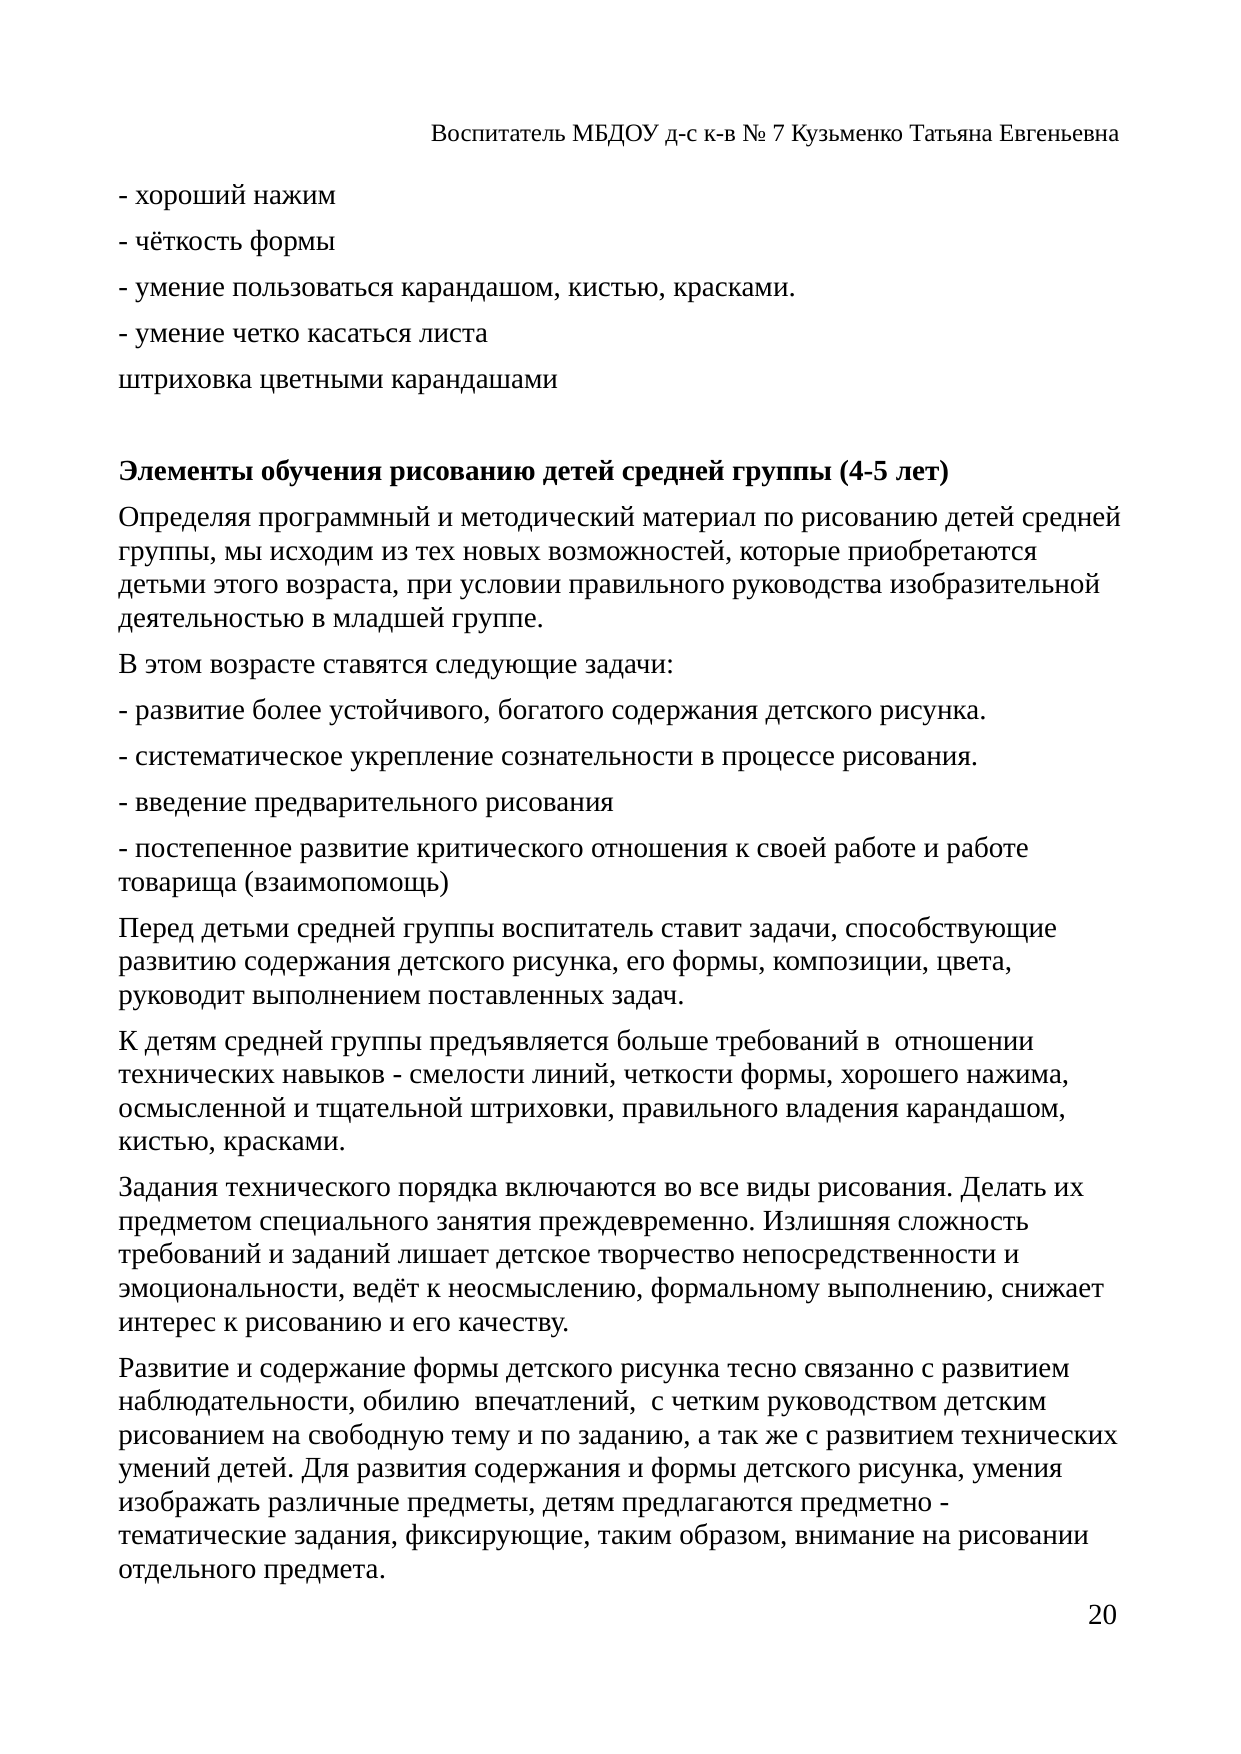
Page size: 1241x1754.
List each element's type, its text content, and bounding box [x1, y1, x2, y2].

text К детям средней группы предъявляется больше требований в отношении технических навыков - смелости линий, четкости формы, хорошего нажима, осмысленной и тщательной штриховки, правильного владения карандашом, кистью, красками. [118, 1023, 1122, 1157]
text Определяя программный и методический материал по рисованию детей средней группы, мы исходим из тех новых возможностей, которые приобретаются детьми этого возраста, при условии правильного руководства изобразительной деятельностью в младшей группе. [118, 499, 1122, 633]
text В этом возрасте ставятся следующие задачи: [118, 646, 1122, 679]
text Элементы обучения рисованию детей средней группы (4-5 лет) [118, 453, 1122, 487]
text Перед детьми средней группы воспитатель ставит задачи, способствующие развитию содержания детского рисунка, его формы, композиции, цвета, руководит выполнением поставленных задач. [118, 910, 1122, 1010]
text штриховка цветными карандашами [118, 361, 1122, 395]
text - хороший нажим [118, 177, 1122, 211]
text - умение пользоваться карандашом, кистью, красками. [118, 269, 1122, 303]
text - постепенное развитие критического отношения к своей работе и работе товарища (взаимопомощь) [118, 830, 1122, 897]
text - чёткость формы [118, 223, 1122, 257]
text 24 [118, 1597, 1122, 1631]
text - систематическое укрепление сознательности в процессе рисования. [118, 738, 1122, 772]
text Развитие и содержание формы детского рисунка тесно связанно с развитием наблюдательности, обилию впечатлений, с четким руководством детским рисованием на свободную тему и по заданию, а так же с развитием технических умений детей. Для развития содержания и формы детского рисунка, умения изображать различные предметы, детям предлагаются предметно - тематические задания, фиксирующие, таким образом, внимание на рисовании отдельного предмета. [118, 1350, 1122, 1584]
text - развитие более устойчивого, богатого содержания детского рисунка. [118, 692, 1122, 726]
text Задания технического порядка включаются во все виды рисования. Делать их предметом специального занятия преждевременно. Излишняя сложность требований и заданий лишает детское творчество непосредственности и эмоциональности, ведёт к неосмыслению, формальному выполнению, снижает интерес к рисованию и его качеству. [118, 1169, 1122, 1337]
text - умение четко касаться листа [118, 315, 1122, 349]
text - введение предварительного рисования [118, 784, 1122, 818]
